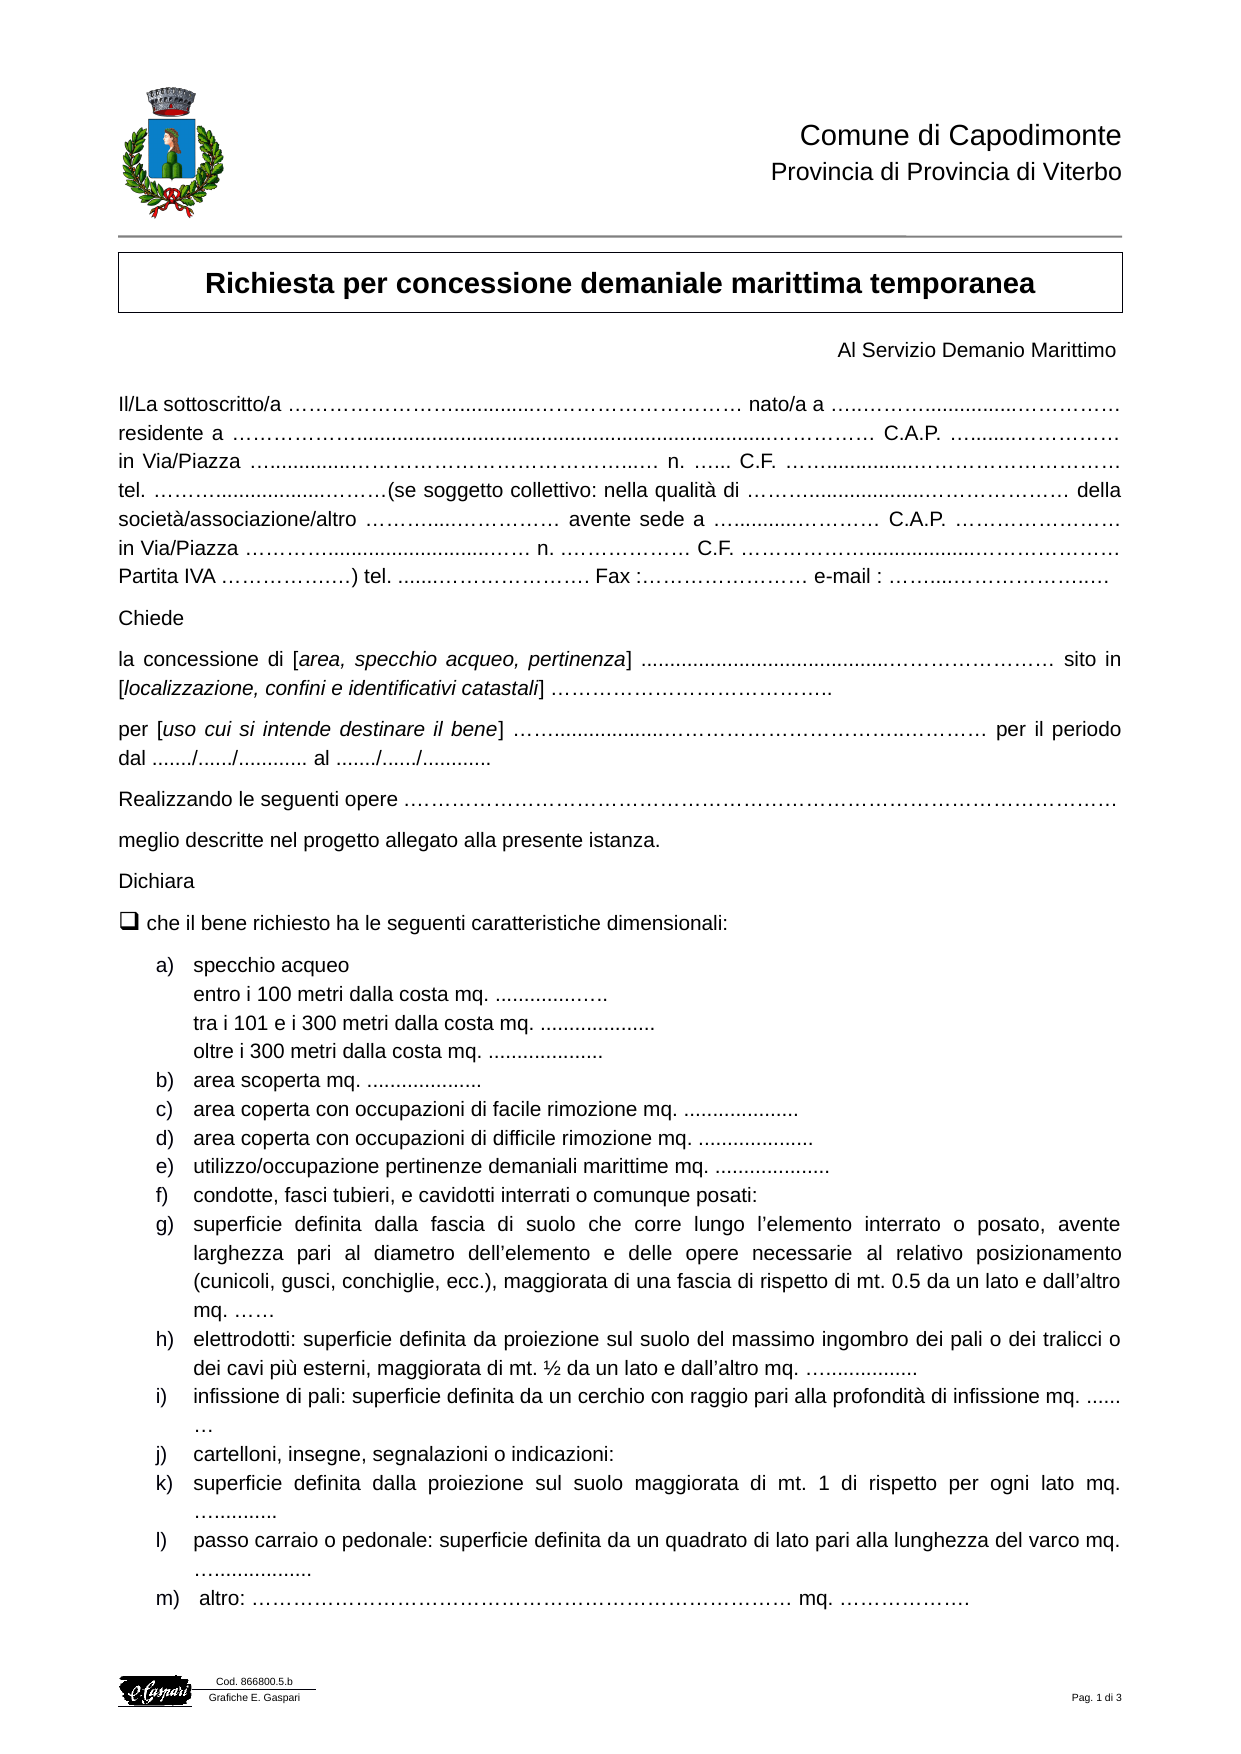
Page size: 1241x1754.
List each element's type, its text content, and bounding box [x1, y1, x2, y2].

list area coperta con occupazioni di difficile rimozione mq. .................... [156, 1125, 1122, 1149]
list superficie definita dalla fascia di suolo che corre lungo l’elemento interrato o posato, avente larghezza pari al diametro dell’elemento e delle opere necessarie al relativo posizionamento (cunicoli, gusci, conchiglie, ecc.), maggiorata di una fascia di rispetto di mt. 0.5 da un lato e dall’altro mq. …… [156, 1212, 1122, 1322]
list specchio acqueo [156, 953, 1122, 977]
table_header Richiesta per concessione demaniale marittima temporanea [119, 253, 1122, 312]
list oltre i 300 metri dalla costa mq. .................... [193, 1039, 1122, 1063]
list entro i 100 metri dalla costa mq. ..............….. [193, 982, 1122, 1006]
list cartelloni, insegne, segnalazioni o indicazioni: [156, 1442, 1122, 1466]
list altro: …………………………………………………………………… mq. ………………. [156, 1585, 1122, 1609]
text Comune di Capodimonte [224, 118, 1122, 152]
text Dichiara [118, 869, 1122, 893]
picture [118, 1674, 192, 1706]
text Provincia di Provincia di Viterbo [224, 157, 1122, 185]
list area scoperta mq. .................... [156, 1068, 1122, 1092]
list passo carraio o pedonale: superficie definita da un quadrato di lato pari alla lunghezza del varco mq. …................. [156, 1528, 1122, 1581]
text  che il bene richiesto ha le seguenti caratteristiche dimensionali: [118, 910, 1122, 935]
list infissione di pali: superficie definita da un cerchio con raggio pari alla profondità di infissione mq. ......… [156, 1384, 1122, 1437]
text Chiede [118, 605, 1122, 629]
text la concessione di [area, specchio acqueo, pertinenza] ...........................................…………………… sito in [localizzazione, confini e identificativi catastali] ………………………………….. [118, 647, 1122, 699]
list tra i 101 e i 300 metri dalla costa mq. .................... [193, 1010, 1122, 1034]
list area coperta con occupazioni di facile rimozione mq. .................... [156, 1097, 1122, 1121]
text meglio descritte nel progetto allegato alla presente istanza. [118, 828, 1122, 852]
list utilizzo/occupazione pertinenze demaniali marittime mq. .................... [156, 1154, 1122, 1178]
list superficie definita dalla proiezione sul suolo maggiorata di mt. 1 di rispetto per ogni lato mq. …........... [156, 1470, 1122, 1523]
text Realizzando le seguenti opere .………………………………………………………………………………………… [118, 787, 1122, 811]
text per [uso cui si intende destinare il bene] ……...................……………………………..………… per il periodo dal ......./....../............ al ......./....../............ [118, 717, 1122, 769]
picture [122, 87, 224, 219]
list condotte, fasci tubieri, e cavidotti interrati o comunque posati: [156, 1183, 1122, 1207]
list elettrodotti: superficie definita da proiezione sul suolo del massimo ingombro dei pali o dei tralicci o dei cavi più esterni, maggiorata di mt. ½ da un lato e dall’altro mq. …................ [156, 1327, 1122, 1379]
text Al Servizio Demanio Marittimo [118, 338, 1122, 362]
text Il/La sottoscritto/a ……………………..............………………………… nato/a a …..………................…………… residente a ………………........................................................................…………… C.A.P. …........…………… in Via/Piazza …..............…………………………………...… n. …... C.F. ……...............………………………… tel. ………...................………(se soggetto collettivo: nella qualità di ………....................………………… della società/associazione/altro ……….....…………… avente sede a …...........………… C.A.P. …………………… in Via/Piazza …………............................…… n. .……………… C.F. ………………...................………………… Partita IVA …………….…) tel. .......…………………. Fax :…………………… e-mail : ……....………………..… [118, 392, 1122, 588]
